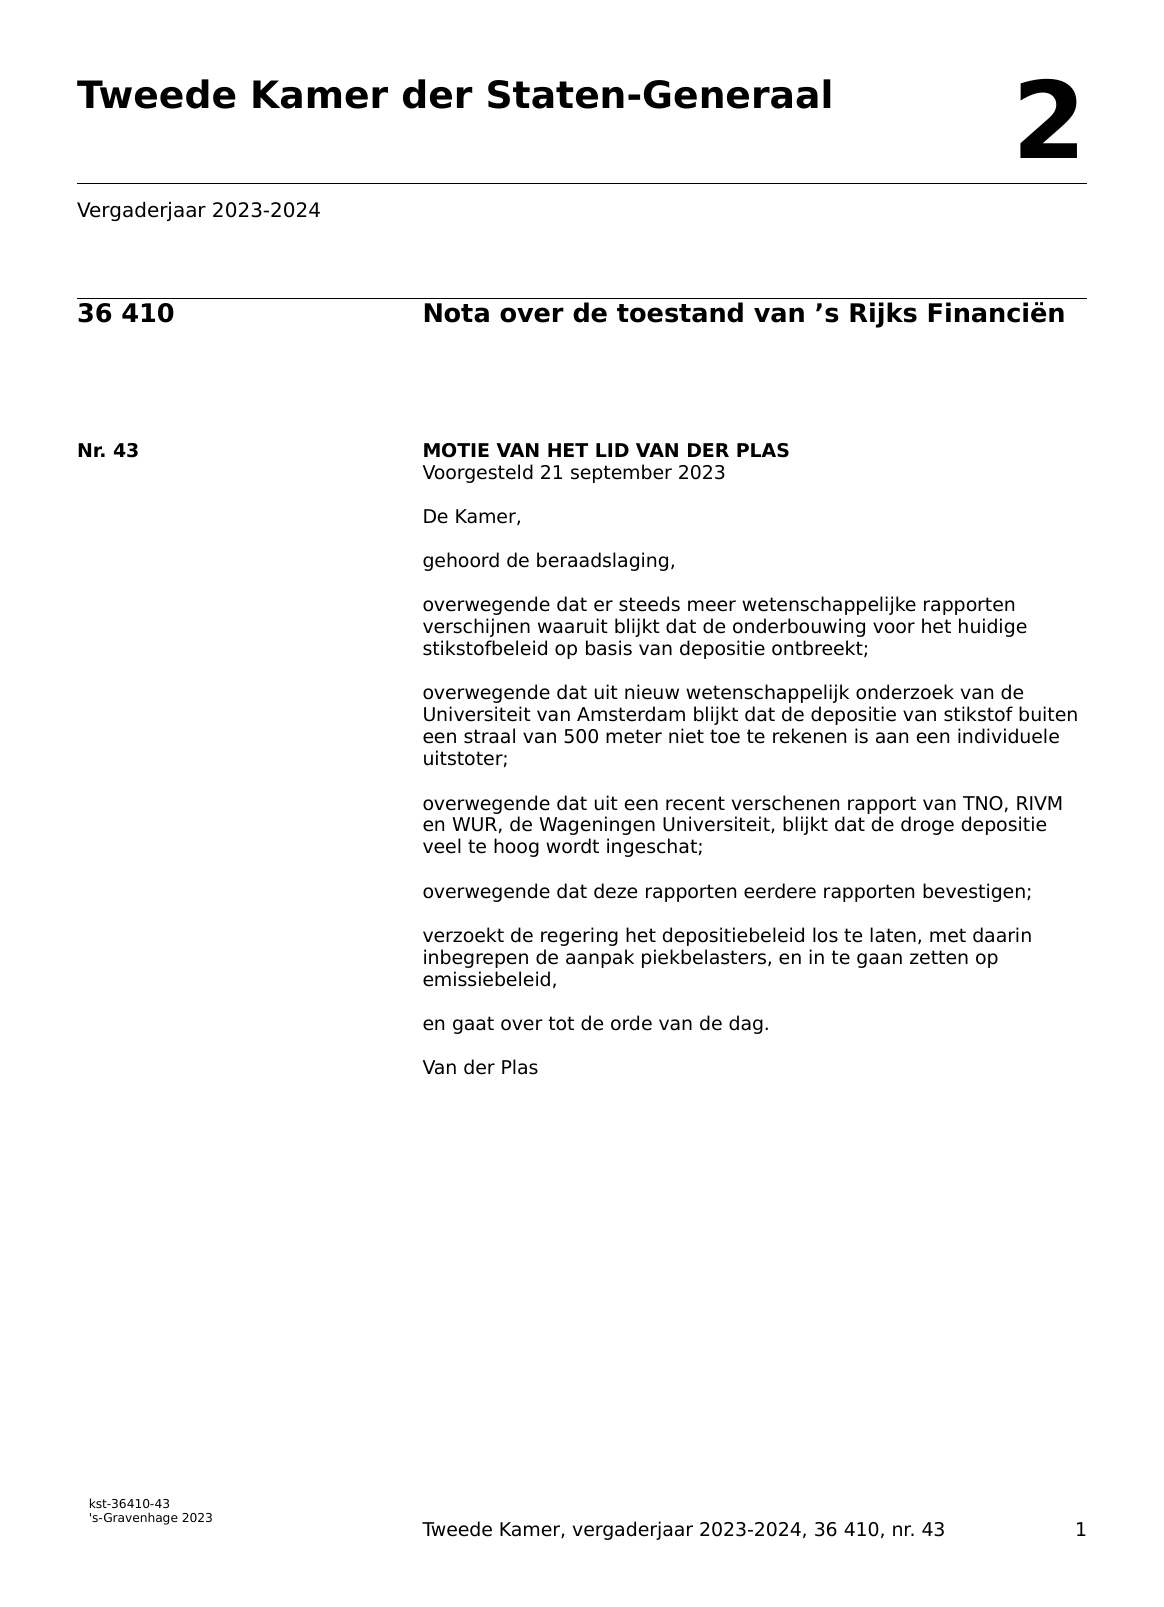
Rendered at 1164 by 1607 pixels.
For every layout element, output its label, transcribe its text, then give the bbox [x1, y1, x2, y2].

text 's-Gravenhage 2023 [88, 1511, 323, 1525]
table_cell Vergaderjaar 2023-2024 [77, 184, 1087, 298]
text overwegende dat deze rapporten eerdere rapporten bevestigen; [422, 881, 1087, 902]
subtitle Nr. 43 MOTIE VAN HET LID VAN DER PLAS [77, 440, 1087, 462]
text De Kamer, [422, 506, 1087, 528]
text en gaat over tot de orde van de dag. [422, 1013, 1087, 1035]
text gehoord de beraadslaging, [422, 550, 1087, 572]
text overwegende dat uit nieuw wetenschappelijk onderzoek van de Universiteit van Amsterdam blijkt dat de depositie van stikstof buiten een straal van 500 meter niet toe te rekenen is aan een individuele uitstoter; [422, 682, 1087, 770]
table_header 2 [886, 59, 1087, 183]
text overwegende dat er steeds meer wetenschappelijke rapporten verschijnen waaruit blijkt dat de onderbouwing voor het huidige stikstofbeleid op basis van depositie ontbreekt; [422, 594, 1087, 660]
subtitle 36 410 Nota over de toestand van ’s Rijks Financiën [77, 299, 1087, 329]
table_header Tweede Kamer der Staten-Generaal [77, 59, 886, 183]
text Van der Plas [422, 1057, 1087, 1079]
text Voorgesteld 21 september 2023 [422, 462, 1087, 484]
text verzoekt de regering het depositiebeleid los te laten, met daarin inbegrepen de aanpak piekbelasters, en in te gaan zetten op emissiebeleid, [422, 925, 1087, 991]
text kst-36410-43 [88, 1497, 323, 1511]
text overwegende dat uit een recent verschenen rapport van TNO, RIVM en WUR, de Wageningen Universiteit, blijkt dat de droge depositie veel te hoog wordt ingeschat; [422, 792, 1087, 858]
